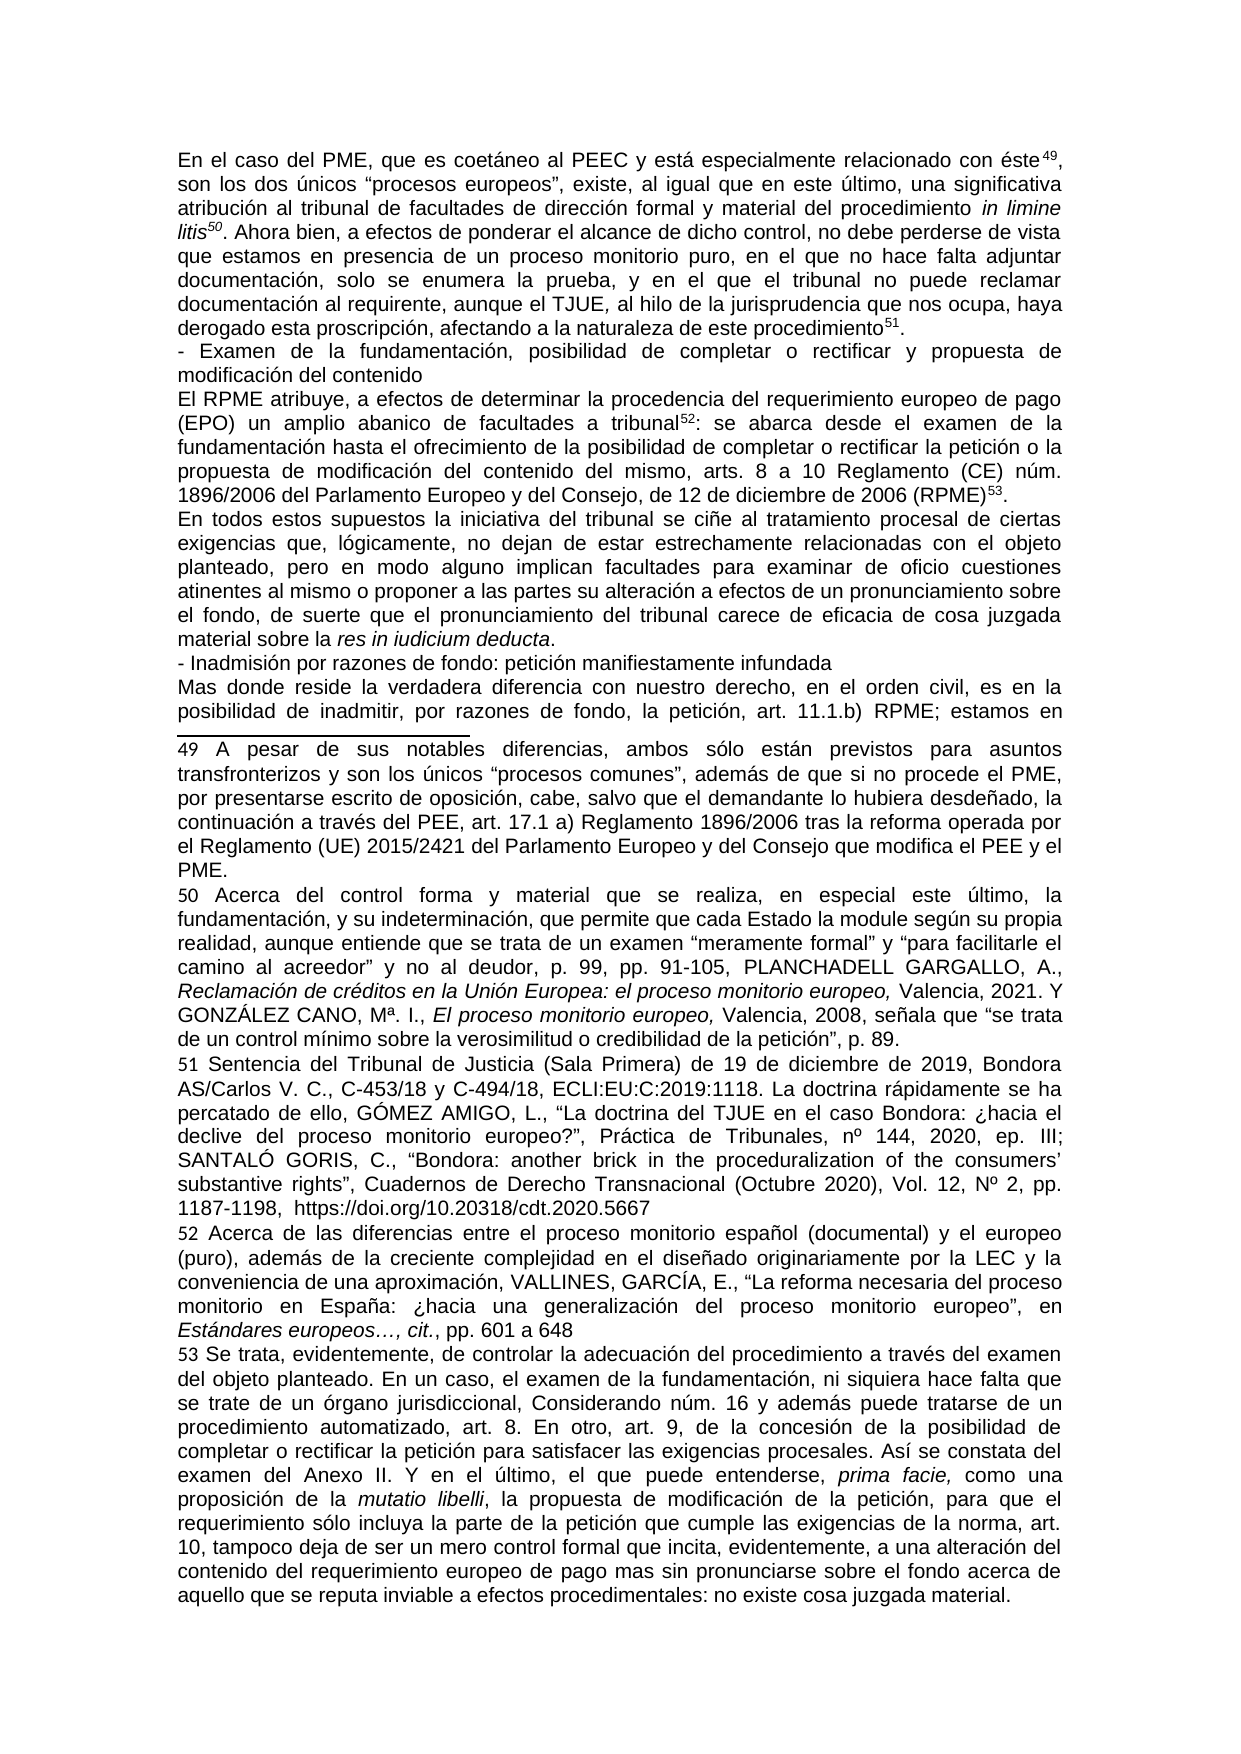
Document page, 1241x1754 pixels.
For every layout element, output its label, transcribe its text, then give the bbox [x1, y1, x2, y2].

text A pesar de sus notables diferencias, ambos sólo están previstos para asuntos transfronterizos y son los únicos “procesos comunes”, además de que si no procede el PME, por presentarse escrito de oposición, cabe, salvo que el demandante lo hubiera desdeñado, la continuación a través del PEE, art. 17.1 a) Reglamento 1896/2006 tras la reforma operada por el Reglamento (UE) 2015/2421 del Parlamento Europeo y del Consejo que modifica el PEE y el PME. [177, 737, 1063, 882]
text Acerca de las diferencias entre el proceso monitorio español (documental) y el europeo (puro), además de la creciente complejidad en el diseñado originariamente por la LEC y la conveniencia de una aproximación, VALLINES, GARCÍA, E., “La reforma necesaria del proceso monitorio en España: ¿hacia una generalización del proceso monitorio europeo”, en Estándares europeos…, cit., pp. 601 a 648 [177, 1220, 1063, 1341]
text En todos estos supuestos la iniciativa del tribunal se ciñe al tratamiento procesal de ciertas exigencias que, lógicamente, no dejan de estar estrechamente relacionadas con el objeto planteado, pero en modo alguno implican facultades para examinar de oficio cuestiones atinentes al mismo o proponer a las partes su alteración a efectos de un pronunciamiento sobre el fondo, de suerte que el pronunciamiento del tribunal carece de eficacia de cosa juzgada material sobre la res in iudicium deducta. [177, 507, 1063, 651]
text El RPME atribuye, a efectos de determinar la procedencia del requerimiento europeo de pago (EPO) un amplio abanico de facultades a tribunal: se abarca desde el examen de la fundamentación hasta el ofrecimiento de la posibilidad de completar o rectificar la petición o la propuesta de modificación del contenido del mismo, arts. 8 a 10 Reglamento (CE) núm. 1896/2006 del Parlamento Europeo y del Consejo, de 12 de diciembre de 2006 (RPME). [177, 387, 1063, 507]
text Mas donde reside la verdadera diferencia con nuestro derecho, en el orden civil, es en la posibilidad de inadmitir, por razones de fondo, la petición, art. 11.1.b) RPME; estamos en [177, 675, 1063, 723]
text Se trata, evidentemente, de controlar la adecuación del procedimiento a través del examen del objeto planteado. En un caso, el examen de la fundamentación, ni siquiera hace falta que se trate de un órgano jurisdiccional, Considerando núm. 16 y además puede tratarse de un procedimiento automatizado, art. 8. En otro, art. 9, de la concesión de la posibilidad de completar o rectificar la petición para satisfacer las exigencias procesales. Así se constata del examen del Anexo II. Y en el último, el que puede entenderse, prima facie, como una proposición de la mutatio libelli, la propuesta de modificación de la petición, para que el requerimiento sólo incluya la parte de la petición que cumple las exigencias de la norma, art. 10, tampoco deja de ser un mero control formal que incita, evidentemente, a una alteración del contenido del requerimiento europeo de pago mas sin pronunciarse sobre el fondo acerca de aquello que se reputa inviable a efectos procedimentales: no existe cosa juzgada material. [177, 1341, 1063, 1606]
text - Inadmisión por razones de fondo: petición manifiestamente infundada [177, 651, 1063, 675]
text Sentencia del Tribunal de Justicia (Sala Primera) de 19 de diciembre de 2019, Bondora AS/Carlos V. C., C-453/18 y C-494/18, ECLI:EU:C:2019:1118. La doctrina rápidamente se ha percatado de ello, GÓMEZ AMIGO, L., “La doctrina del TJUE en el caso Bondora: ¿hacia el declive del proceso monitorio europeo?”, Práctica de Tribunales, nº 144, 2020, ep. III; SANTALÓ GORIS, C., “Bondora: another brick in the proceduralization of the consumers’ substantive rights”, Cuadernos de Derecho Transnacional (Octubre 2020), Vol. 12, Nº 2, pp. 1187-1198, https://doi.org/10.20318/cdt.2020.5667 [177, 1051, 1063, 1220]
text - Examen de la fundamentación, posibilidad de completar o rectificar y propuesta de modificación del contenido [177, 339, 1063, 387]
text Acerca del control forma y material que se realiza, en especial este último, la fundamentación, y su indeterminación, que permite que cada Estado la module según su propia realidad, aunque entiende que se trata de un examen “meramente formal” y “para facilitarle el camino al acreedor” y no al deudor, p. 99, pp. 91-105, PLANCHADELL GARGALLO, A., Reclamación de créditos en la Unión Europea: el proceso monitorio europeo, Valencia, 2021. Y GONZÁLEZ CANO, Mª. I., El proceso monitorio europeo, Valencia, 2008, señala que “se trata de un control mínimo sobre la verosimilitud o credibilidad de la petición”, p. 89. [177, 882, 1063, 1051]
text En el caso del PME, que es coetáneo al PEEC y está especialmente relacionado con éste, son los dos únicos “procesos europeos”, existe, al igual que en este último, una significativa atribución al tribunal de facultades de dirección formal y material del procedimiento in limine litis. Ahora bien, a efectos de ponderar el alcance de dicho control, no debe perderse de vista que estamos en presencia de un proceso monitorio puro, en el que no hace falta adjuntar documentación, solo se enumera la prueba, y en el que el tribunal no puede reclamar documentación al requirente, aunque el TJUE, al hilo de la jurisprudencia que nos ocupa, haya derogado esta proscripción, afectando a la naturaleza de este procedimiento. [177, 148, 1063, 339]
